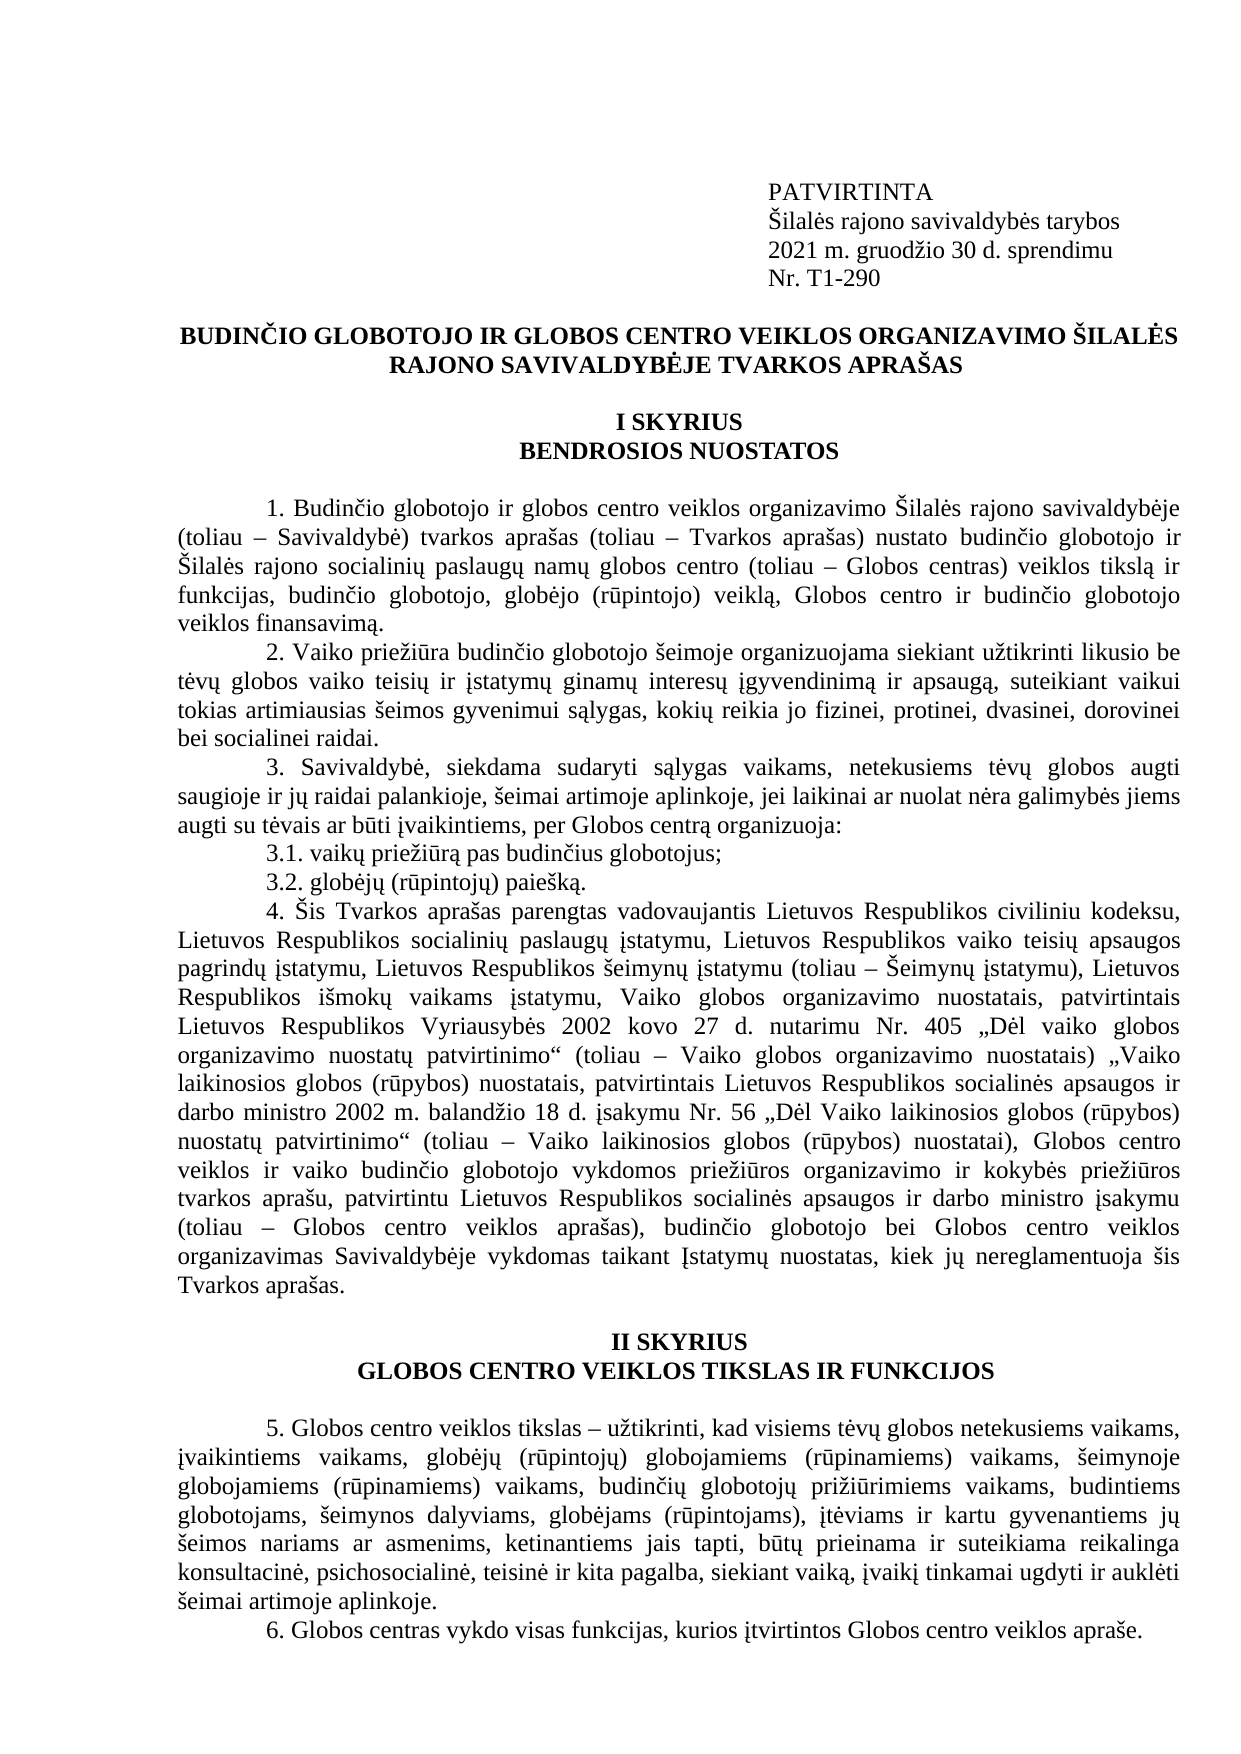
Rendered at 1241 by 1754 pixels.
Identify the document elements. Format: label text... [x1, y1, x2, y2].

text BENDROSIOS NUOSTATOS [177, 436, 1181, 465]
text Nr. T1-290 [709, 263, 1181, 292]
text 3. Savivaldybė, siekdama sudaryti sąlygas vaikams, netekusiems tėvų globos augti saugioje ir jų raidai palankioje, šeimai artimoje aplinkoje, jei laikinai ar nuolat nėra galimybės jiems augti su tėvais ar būti įvaikintiems, per Globos centrą organizuoja: [177, 752, 1181, 838]
text 5. Globos centro veiklos tikslas – užtikrinti, kad visiems tėvų globos netekusiems vaikams, įvaikintiems vaikams, globėjų (rūpintojų) globojamiems (rūpinamiems) vaikams, šeimynoje globojamiems (rūpinamiems) vaikams, budinčių globotojų prižiūrimiems vaikams, budintiems globotojams, šeimynos dalyviams, globėjams (rūpintojams), įtėviams ir kartu gyvenantiems jų šeimos nariams ar asmenims, ketinantiems jais tapti, būtų prieinama ir suteikiama reikalinga konsultacinė, psichosocialinė, teisinė ir kita pagalba, siekiant vaiką, įvaikį tinkamai ugdyti ir auklėti šeimai artimoje aplinkoje. [177, 1413, 1181, 1615]
text PATVIRTINTA [768, 177, 1181, 206]
text II SKYRIUS [177, 1327, 1181, 1356]
text 2021 m. gruodžio 30 d. sprendimu [709, 235, 1181, 263]
text I SKYRIUS [177, 407, 1181, 436]
text 2. Vaiko priežiūra budinčio globotojo šeimoje organizuojama siekiant užtikrinti likusio be tėvų globos vaiko teisių ir įstatymų ginamų interesų įgyvendinimą ir apsaugą, suteikiant vaikui tokias artimiausias šeimos gyvenimui sąlygas, kokių reikia jo fizinei, protinei, dvasinei, dorovinei bei socialinei raidai. [177, 637, 1181, 752]
text 1. Budinčio globotojo ir globos centro veiklos organizavimo Šilalės rajono savivaldybėje (toliau – Savivaldybė) tvarkos aprašas (toliau – Tvarkos aprašas) nustato budinčio globotojo ir Šilalės rajono socialinių paslaugų namų globos centro (toliau – Globos centras) veiklos tikslą ir funkcijas, budinčio globotojo, globėjo (rūpintojo) veiklą, Globos centro ir budinčio globotojo veiklos finansavimą. [177, 493, 1181, 637]
text 3.1. vaikų priežiūrą pas budinčius globotojus; [266, 838, 1181, 867]
text GLOBOS CENTRO VEIKLOS TIKSLAS IR FUNKCIJOS [177, 1356, 1181, 1385]
text 3.2. globėjų (rūpintojų) paiešką. [266, 867, 1181, 896]
text 4. Šis Tvarkos aprašas parengtas vadovaujantis Lietuvos Respublikos civiliniu kodeksu, Lietuvos Respublikos socialinių paslaugų įstatymu, Lietuvos Respublikos vaiko teisių apsaugos pagrindų įstatymu, Lietuvos Respublikos šeimynų įstatymu (toliau – Šeimynų įstatymu), Lietuvos Respublikos išmokų vaikams įstatymu, Vaiko globos organizavimo nuostatais, patvirtintais Lietuvos Respublikos Vyriausybės 2002 kovo 27 d. nutarimu Nr. 405 „Dėl vaiko globos organizavimo nuostatų patvirtinimo“ (toliau – Vaiko globos organizavimo nuostatais) „Vaiko laikinosios globos (rūpybos) nuostatais, patvirtintais Lietuvos Respublikos socialinės apsaugos ir darbo ministro 2002 m. balandžio 18 d. įsakymu Nr. 56 „Dėl Vaiko laikinosios globos (rūpybos) nuostatų patvirtinimo“ (toliau – Vaiko laikinosios globos (rūpybos) nuostatai), Globos centro veiklos ir vaiko budinčio globotojo vykdomos priežiūros organizavimo ir kokybės priežiūros tvarkos aprašu, patvirtintu Lietuvos Respublikos socialinės apsaugos ir darbo ministro įsakymu (toliau – Globos centro veiklos aprašas), budinčio globotojo bei Globos centro veiklos organizavimas Savivaldybėje vykdomas taikant Įstatymų nuostatas, kiek jų nereglamentuoja šis Tvarkos aprašas. [177, 896, 1181, 1298]
text Šilalės rajono savivaldybės tarybos [709, 206, 1181, 235]
text BUDINČIO GLOBOTOJO IR GLOBOS CENTRO veiklos ORGANIZAVIMO ŠILALĖS RAJONO SAVIVALDYBĖJE TVARKOS APRAŠas [177, 321, 1181, 378]
text 6. Globos centras vykdo visas funkcijas, kurios įtvirtintos Globos centro veiklos apraše. [177, 1615, 1181, 1643]
